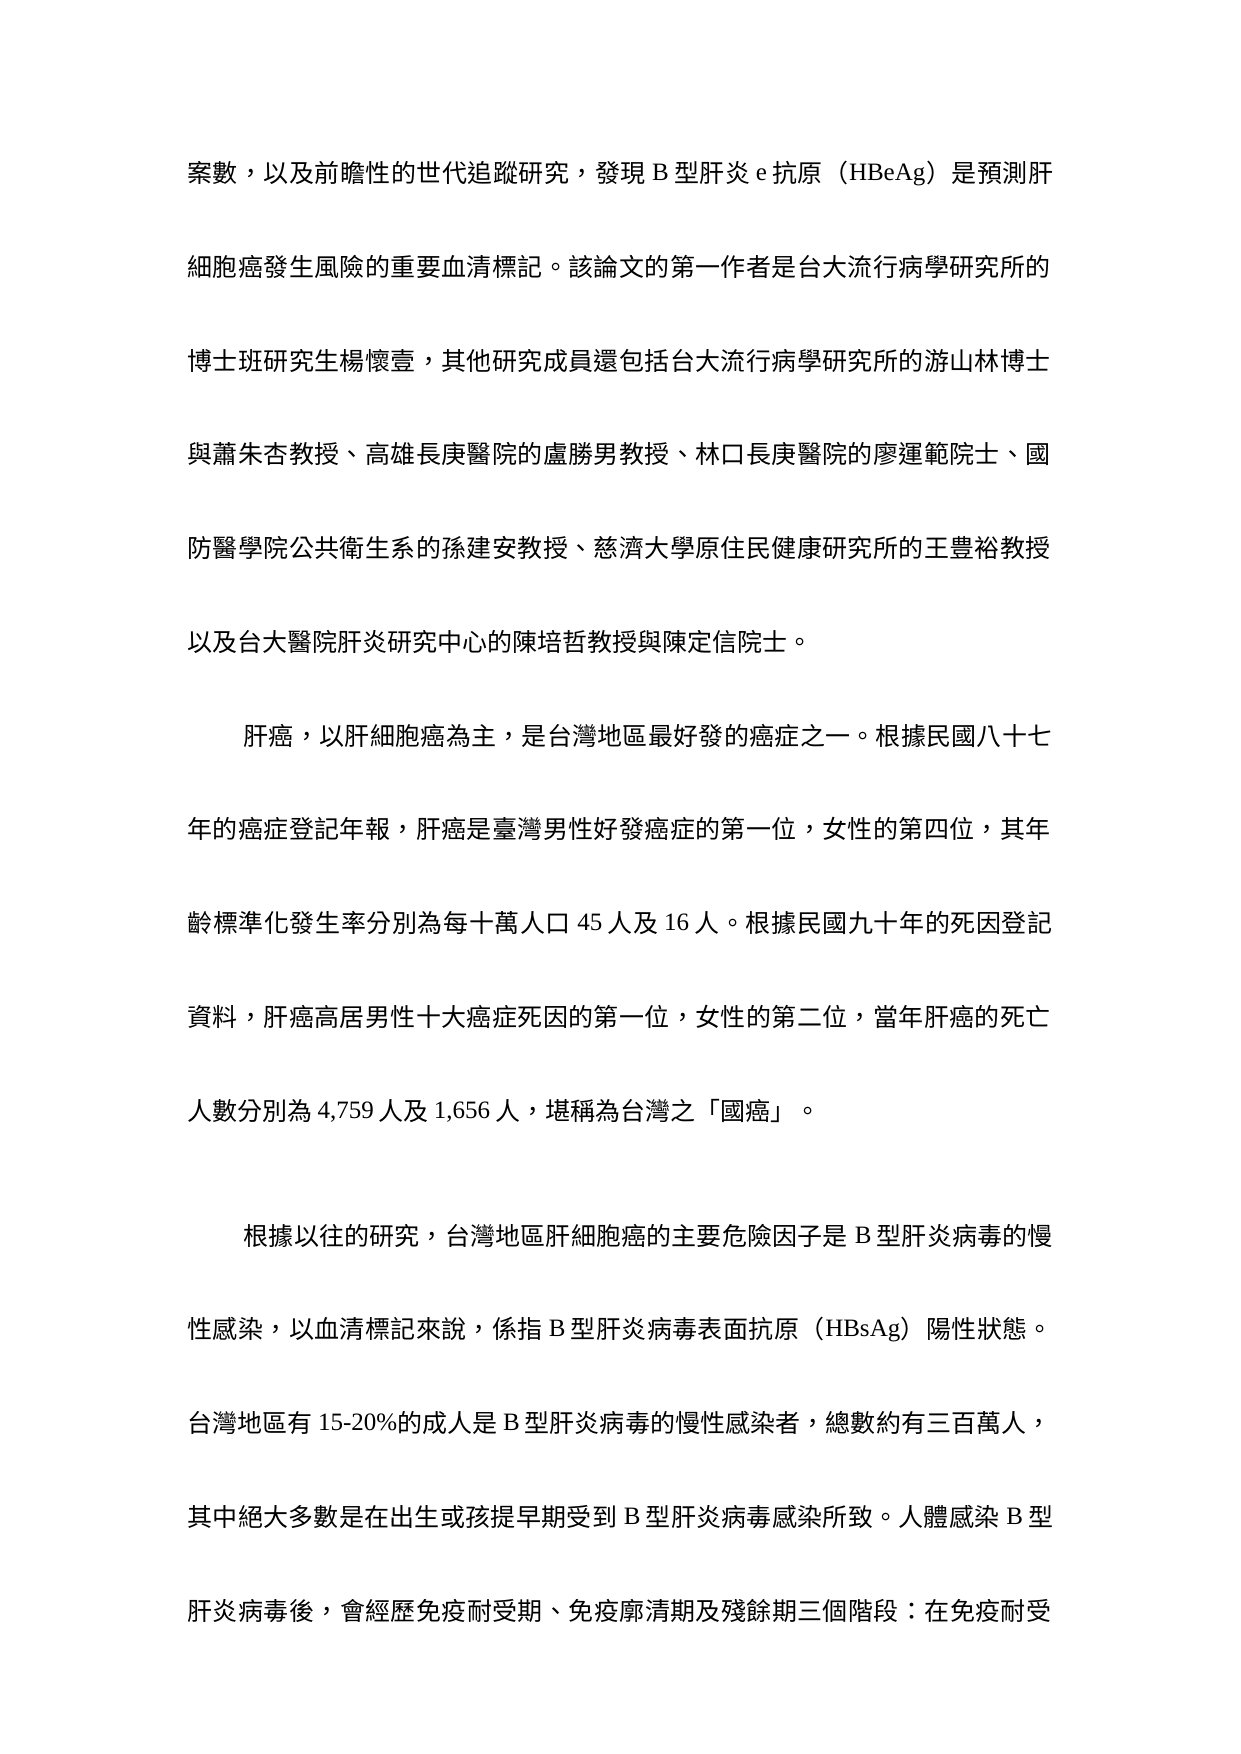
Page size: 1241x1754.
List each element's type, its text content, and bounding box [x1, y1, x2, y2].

text 肝癌，以肝細胞癌為主，是台灣地區最好發的癌症之一。根據民國八十七年的癌症登記年報，肝癌是臺灣男性好發癌症的第一位，女性的第四位，其年齡標準化發生率分別為每十萬人口45人及16人。根據民國九十年的死因登記資料，肝癌高居男性十大癌症死因的第一位，女性的第二位，當年肝癌的死亡人數分別為4,759人及1,656人，堪稱為台灣之「國癌」。 [187, 692, 1053, 1130]
text 世界排名第一的醫學期刊＜新英格蘭醫學期刊＞（New England Journal of Medicine）將於2002年7月18日刊載B型肝炎病毒e抗原與肝細胞癌相關性之長期追蹤研究成果。該研究係獲行政院衛生署長期補助經費，由中央研究院院士陳建仁領導的跨校合作研究團隊所完成。該研究於台灣七個鄉鎮市區收案11,893名男性居民，並歷經九年追蹤才完成。本研究以全球最大規模的研究個案數，以及前瞻性的世代追蹤研究，發現B型肝炎e抗原（HBeAg）是預測肝細胞癌發生風險的重要血清標記。該論文的第一作者是台大流行病學研究所的博士班研究生楊懷壹，其他研究成員還包括台大流行病學研究所的游山林博士與蕭朱杏教授、高雄長庚醫院的盧勝男教授、林口長庚醫院的廖運範院士、國防醫學院公共衛生系的孫建安教授、慈濟大學原住民健康研究所的王豊裕教授，以及台大醫院肝炎研究中心的陳培哲教授與陳定信院士。 [187, 130, 1053, 661]
text 根據以往的研究，台灣地區肝細胞癌的主要危險因子是B型肝炎病毒的慢性感染，以血清標記來說，係指B型肝炎病毒表面抗原（HBsAg）陽性狀態。台灣地區有15-20%的成人是B型肝炎病毒的慢性感染者，總數約有三百萬人，其中絕大多數是在出生或孩提早期受到B型肝炎病毒感染所致。人體感染B型肝炎病毒後，會經歷免疫耐受期、免疫廓清期及殘餘期三個階段：在免疫耐受期，B型肝炎病毒複製旺盛，在血清中可測得表面抗原及e抗原等病毒標記；接著在15-35歲進入免疫廓清期，免疫系統積極地清除表現病毒抗原的肝細胞，藉以廓清病毒，病毒複製逐漸減少，血清標記也由e抗原陽性轉變為抗e抗體陽性。到了殘餘期，血清標記呈現表面抗原陽性而e抗原陰性。 [187, 1192, 1053, 1630]
